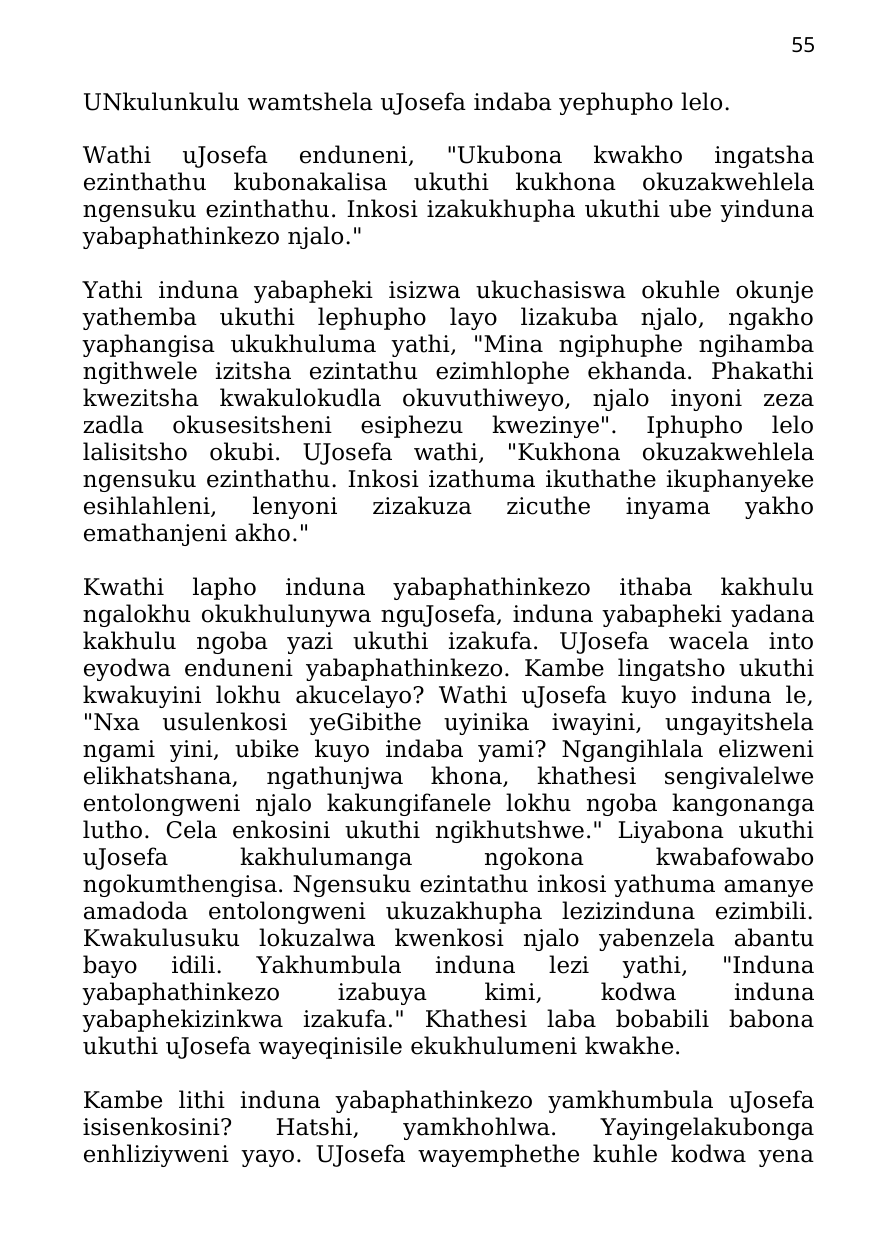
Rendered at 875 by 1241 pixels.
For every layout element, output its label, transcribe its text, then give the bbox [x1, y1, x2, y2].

text Wathi uJosefa enduneni, "Ukubona kwakho ingatsha ezinthathu kubonakalisa ukuthi kukhona okuzakwehlela ngensuku ezinthathu. Inkosi izakukhupha ukuthi ube yinduna yabaphathinkezo njalo." [83, 142, 815, 250]
text Kambe lithi induna yabaphathinkezo yamkhumbula uJosefa isisenkosini? Hatshi, yamkhohlwa. Yayingelakubonga enhliziyweni yayo. UJosefa wayemphethe kuhle kodwa yena [83, 1087, 815, 1168]
text Kwathi lapho induna yabaphathinkezo ithaba kakhulu ngalokhu okukhulunywa nguJosefa, induna yabapheki yadana kakhulu ngoba yazi ukuthi izakufa. UJosefa wacela into eyodwa enduneni yabaphathinkezo. Kambe lingatsho ukuthi kwakuyini lokhu akucelayo? Wathi uJosefa kuyo induna le, "Nxa usulenkosi yeGibithe uyinika iwayini, ungayitshela ngami yini, ubike kuyo indaba yami? Ngangihlala elizweni elikhatshana, ngathunjwa khona, khathesi sengivalelwe entolongweni njalo kakungifanele lokhu ngoba kangonanga lutho. Cela enkosini ukuthi ngikhutshwe." Liyabona ukuthi uJosefa kakhulumanga ngokona kwabafowabo ngokumthengisa. Ngensuku ezintathu inkosi yathuma amanye amadoda entolongweni ukuzakhupha lezizinduna ezimbili. Kwakulusuku lokuzalwa kwenkosi njalo yabenzela abantu bayo idili. Yakhumbula induna lezi yathi, "Induna yabaphathinkezo izabuya kimi, kodwa induna yabaphekizinkwa izakufa." Khathesi laba bobabili babona ukuthi uJosefa wayeqinisile ekukhulumeni kwakhe. [83, 574, 815, 1060]
text UNkulunkulu wamtshela uJosefa indaba yephupho lelo. [83, 88, 815, 115]
text Yathi induna yabapheki isizwa ukuchasiswa okuhle okunje yathemba ukuthi lephupho layo lizakuba njalo, ngakho yaphangisa ukukhuluma yathi, "Mina ngiphuphe ngihamba ngithwele izitsha ezintathu ezimhlophe ekhanda. Phakathi kwezitsha kwakulokudla okuvuthiweyo, njalo inyoni zeza zadla okusesitsheni esiphezu kwezinye". Iphupho lelo lalisitsho okubi. UJosefa wathi, "Kukhona okuzakwehlela ngensuku ezinthathu. Inkosi izathuma ikuthathe ikuphanyeke esihlahleni, lenyoni zizakuza zicuthe inyama yakho emathanjeni akho." [83, 277, 815, 547]
